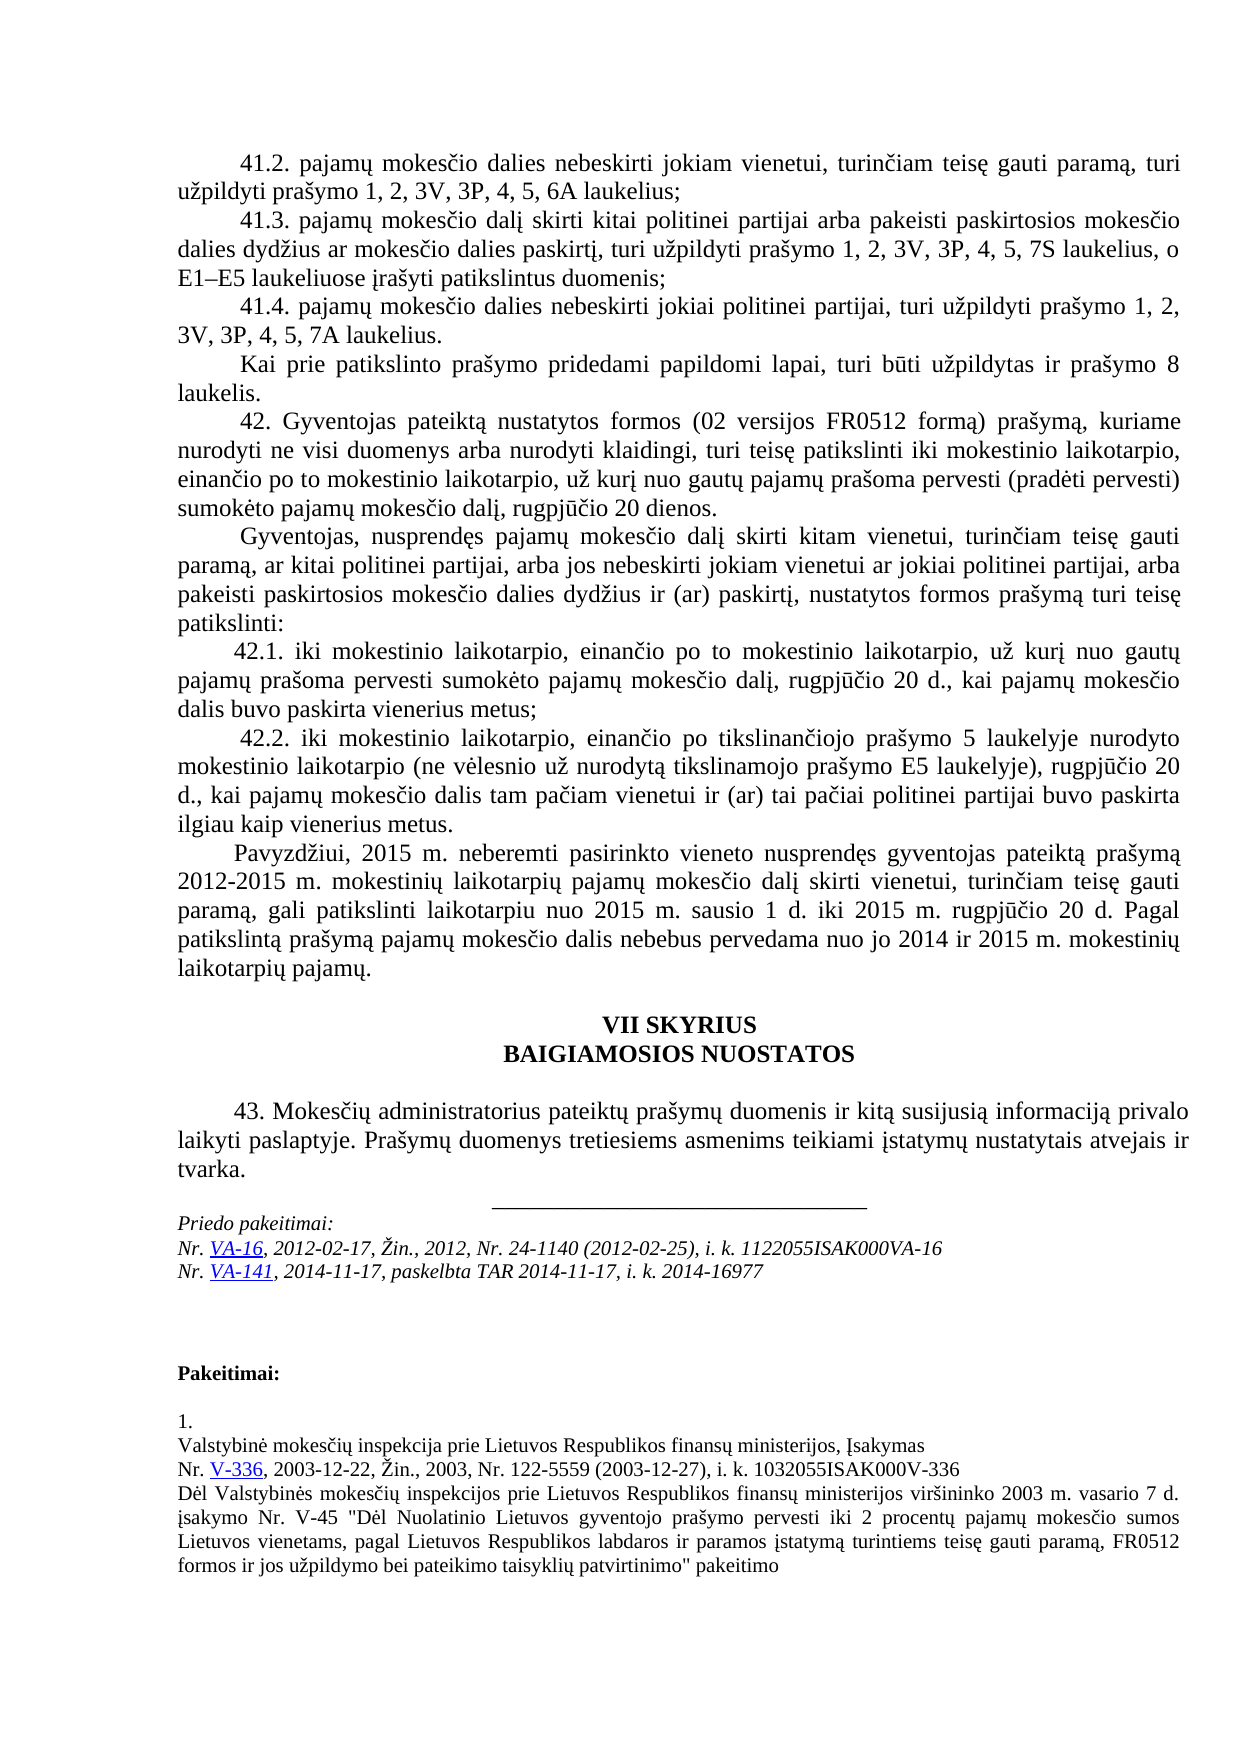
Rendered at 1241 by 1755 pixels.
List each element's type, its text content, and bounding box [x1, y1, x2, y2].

text ______________________________ [177, 1183, 1181, 1211]
text 42. Gyventojas pateiktą nustatytos formos (02 versijos FR0512 formą) prašymą, kuriame nurodyti ne visi duomenys arba nurodyti klaidingi, turi teisę patikslinti iki mokestinio laikotarpio, einančio po to mokestinio laikotarpio, už kurį nuo gautų pajamų prašoma pervesti (pradėti pervesti) sumokėto pajamų mokesčio dalį, rugpjūčio 20 dienos. [177, 406, 1181, 521]
text Nr. VA-16, 2012-02-17, Žin., 2012, Nr. 24-1140 (2012-02-25), i. k. 1122055ISAK000VA-16 [177, 1235, 1181, 1259]
text Pavyzdžiui, 2015 m. neberemti pasirinkto vieneto nusprendęs gyventojas pateiktą prašymą 2012-2015 m. mokestinių laikotarpių pajamų mokesčio dalį skirti vienetui, turinčiam teisę gauti paramą, gali patikslinti laikotarpiu nuo 2015 m. sausio 1 d. iki 2015 m. rugpjūčio 20 d. Pagal patikslintą prašymą pajamų mokesčio dalis nebebus pervedama nuo jo 2014 ir 2015 m. mokestinių laikotarpių pajamų. [177, 838, 1181, 981]
text 41.2. pajamų mokesčio dalies nebeskirti jokiam vienetui, turinčiam teisę gauti paramą, turi užpildyti prašymo 1, 2, 3V, 3P, 4, 5, 6A laukelius; [177, 148, 1181, 205]
text BAIGIAMOSIOS NUOSTATOS [177, 1039, 1181, 1068]
text 42.1. iki mokestinio laikotarpio, einančio po to mokestinio laikotarpio, už kurį nuo gautų pajamų prašoma pervesti sumokėto pajamų mokesčio dalį, rugpjūčio 20 d., kai pajamų mokesčio dalis buvo paskirta vienerius metus; [177, 636, 1181, 723]
text VII SKYRIUS [177, 1010, 1181, 1039]
text 42.2. iki mokestinio laikotarpio, einančio po tikslinančiojo prašymo 5 laukelyje nurodyto mokestinio laikotarpio (ne vėlesnio už nurodytą tikslinamojo prašymo E5 laukelyje), rugpjūčio 20 d., kai pajamų mokesčio dalis tam pačiam vienetui ir (ar) tai pačiai politinei partijai buvo paskirta ilgiau kaip vienerius metus. [177, 723, 1181, 838]
text 41.3. pajamų mokesčio dalį skirti kitai politinei partijai arba pakeisti paskirtosios mokesčio dalies dydžius ar mokesčio dalies paskirtį, turi užpildyti prašymo 1, 2, 3V, 3P, 4, 5, 7S laukelius, o E1–E5 laukeliuose įrašyti patikslintus duomenis; [177, 205, 1181, 291]
text Kai prie patikslinto prašymo pridedami papildomi lapai, turi būti užpildytas ir prašymo 8 laukelis. [177, 349, 1181, 406]
text Dėl Valstybinės mokesčių inspekcijos prie Lietuvos Respublikos finansų ministerijos viršininko 2003 m. vasario 7 d. įsakymo Nr. V-45 "Dėl Nuolatinio Lietuvos gyventojo prašymo pervesti iki 2 procentų pajamų mokesčio sumos Lietuvos vienetams, pagal Lietuvos Respublikos labdaros ir paramos įstatymą turintiems teisę gauti paramą, FR0512 formos ir jos užpildymo bei pateikimo taisyklių patvirtinimo" pakeitimo [177, 1481, 1181, 1577]
text 43. Mokesčių administratorius pateiktų prašymų duomenis ir kitą susijusią informaciją privalo laikyti paslaptyje. Prašymų duomenys tretiesiems asmenims teikiami įstatymų nustatytais atvejais ir tvarka. [177, 1096, 1190, 1183]
text Gyventojas, nusprendęs pajamų mokesčio dalį skirti kitam vienetui, turinčiam teisę gauti paramą, ar kitai politinei partijai, arba jos nebeskirti jokiam vienetui ar jokiai politinei partijai, arba pakeisti paskirtosios mokesčio dalies dydžius ir (ar) paskirtį, nustatytos formos prašymą turi teisę patikslinti: [177, 521, 1181, 636]
text Valstybinė mokesčių inspekcija prie Lietuvos Respublikos finansų ministerijos, Įsakymas [177, 1433, 1181, 1457]
text 1. [177, 1408, 1181, 1433]
text Nr. V-336, 2003-12-22, Žin., 2003, Nr. 122-5559 (2003-12-27), i. k. 1032055ISAK000V-336 [177, 1457, 1181, 1481]
text Pakeitimai: [177, 1360, 1181, 1384]
text Nr. VA-141, 2014-11-17, paskelbta TAR 2014-11-17, i. k. 2014-16977 [177, 1259, 1181, 1283]
text 41.4. pajamų mokesčio dalies nebeskirti jokiai politinei partijai, turi užpildyti prašymo 1, 2, 3V, 3P, 4, 5, 7A laukelius. [177, 291, 1181, 349]
text Priedo pakeitimai: [177, 1211, 1181, 1235]
